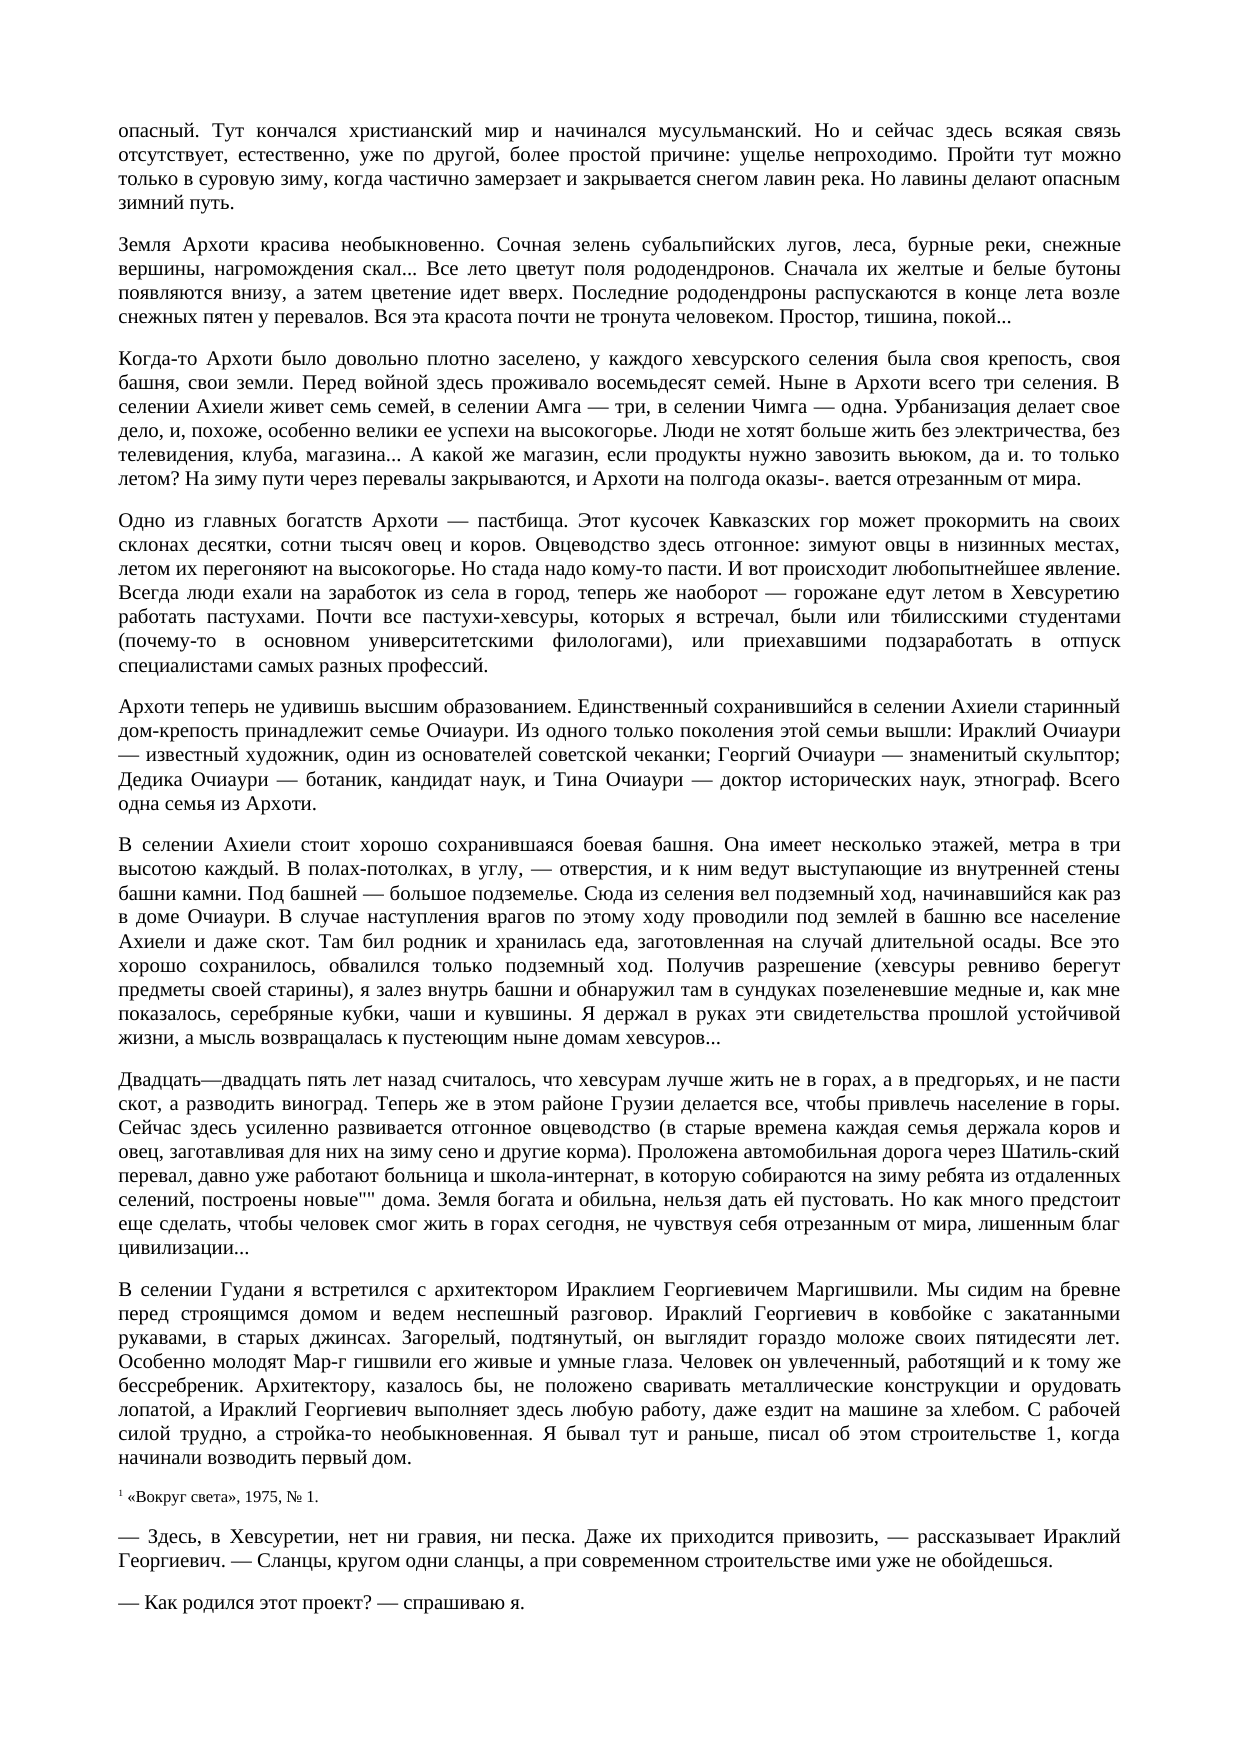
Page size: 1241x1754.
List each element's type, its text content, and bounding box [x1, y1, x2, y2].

text Когда-то Архоти было довольно плотно заселено, у каждого хевсурского селения была своя крепость, своя башня, свои земли. Перед войной здесь проживало восемьдесят семей. Ныне в Архоти всего три селения. В селении Ахиели живет семь семей, в селении Амга — три, в селении Чимга — одна. Урбанизация делает свое дело, и, похоже, особенно велики ее успехи на высокогорье. Люди не хотят больше жить без электричества, без телевидения, клуба, магазина... А какой же магазин, если продукты нужно завозить вьюком, да и. то только летом? На зиму пути через перевалы закрываются, и Архоти на полгода оказы-. вается отрезанным от мира. [118, 346, 1122, 490]
text Одно из главных богатств Архоти — пастбища. Этот кусочек Кавказских гор может прокормить на своих склонах десятки, сотни тысяч овец и коров. Овцеводство здесь отгонное: зимуют овцы в низинных местах, летом их перегоняют на высокогорье. Но стада надо кому-то пасти. И вот происходит любопытнейшее явление. Всегда люди ехали на заработок из села в город, теперь же наоборот — горожане едут летом в Хевсуретию работать пастухами. Почти все пастухи-хевсуры, которых я встречал, были или тбилисскими студентами (почему-то в основном университетскими филологами), или приехавшими подзаработать в отпуск специалистами самых разных профессий. [118, 508, 1122, 677]
text Земля Архоти красива необыкновенно. Сочная зелень субальпийских лугов, леса, бурные реки, снежные вершины, нагромождения скал... Все лето цветут поля рододендронов. Сначала их желтые и белые бутоны появляются внизу, а затем цветение идет вверх. Последние рододендроны распускаются в конце лета возле снежных пятен у перевалов. Вся эта красота почти не тронута человеком. Простор, тишина, покой... [118, 232, 1122, 328]
text В селении Гудани я встретился с архитектором Ираклием Георгиевичем Маргишвили. Мы сидим на бревне перед строящимся домом и ведем неспешный разговор. Ираклий Георгиевич в ковбойке с закатанными рукавами, в старых джинсах. Загорелый, подтянутый, он выглядит гораздо моложе своих пятидесяти лет. Особенно молодят Мар-г гишвили его живые и умные глаза. Человек он увлеченный, работящий и к тому же бессребреник. Архитектору, казалось бы, не положено сваривать металлические конструкции и орудовать лопатой, а Ираклий Георгиевич выполняет здесь любую работу, даже ездит на машине за хлебом. С рабочей силой трудно, а стройка-то необыкновенная. Я бывал тут и раньше, писал об этом строительстве 1, когда начинали возводить первый дом. [118, 1277, 1122, 1469]
text — Как родился этот проект? — спрашиваю я. [118, 1590, 1122, 1614]
text В селении Ахиели стоит хорошо сохранившаяся боевая башня. Она имеет несколько этажей, метра в три высотою каждый. В полах-потолках, в углу, — отверстия, и к ним ведут выступающие из внутренней стены башни камни. Под башней — большое подземелье. Сюда из селения вел подземный ход, начинавшийся как раз в доме Очиаури. В случае наступления врагов по этому ходу проводили под землей в башню все население Ахиели и даже скот. Там бил родник и хранилась еда, заготовленная на случай длительной осады. Все это хорошо сохранилось, обвалился только подземный ход. Получив разрешение (хевсуры ревниво берегут предметы своей старины), я залез внутрь башни и обнаружил там в сундуках позеленевшие медные и, как мне показалось, серебряные кубки, чаши и кувшины. Я держал в руках эти свидетельства прошлой устойчивой жизни, а мысль возвращалась к пустеющим ныне домам хевсуров... [118, 832, 1122, 1049]
text опасный. Тут кончался христианский мир и начинался мусульманский. Но и сейчас здесь всякая связь отсутствует, естественно, уже по другой, более простой причине: ущелье непроходимо. Пройти тут можно только в суровую зиму, когда частично замерзает и закрывается снегом лавин река. Но лавины делают опасным зимний путь. [118, 118, 1122, 214]
text 1 «Вокруг света», 1975, № 1. [118, 1487, 1122, 1506]
text Архоти теперь не удивишь высшим образованием. Единственный сохранившийся в селении Ахиели старинный дом-крепость принадлежит семье Очиаури. Из одного только поколения этой семьи вышли: Ираклий Очиаури — известный художник, один из основателей советской чеканки; Георгий Очиаури — знаменитый скульптор; Дедика Очиаури — ботаник, кандидат наук, и Тина Очиаури — доктор исторических наук, этнограф. Всего одна семья из Архоти. [118, 694, 1122, 814]
text — Здесь, в Хевсуретии, нет ни гравия, ни песка. Даже их приходится привозить, — рассказывает Ираклий Георгиевич. — Сланцы, кругом одни сланцы, а при современном строительстве ими уже не обойдешься. [118, 1524, 1122, 1572]
text Двадцать—двадцать пять лет назад считалось, что хевсурам лучше жить не в горах, а в предгорьях, и не пасти скот, а разводить виноград. Теперь же в этом районе Грузии делается все, чтобы привлечь население в горы. Сейчас здесь усиленно развивается отгонное овцеводство (в старые времена каждая семья держала коров и овец, заготавливая для них на зиму сено и другие корма). Проложена автомобильная дорога через Шатиль-ский перевал, давно уже работают больница и школа-интернат, в которую собираются на зиму ребята из отдаленных селений, построены новые"" дома. Земля богата и обильна, нельзя дать ей пустовать. Но как много предстоит еще сделать, чтобы человек смог жить в горах сегодня, не чувствуя себя отрезанным от мира, лишенным благ цивилизации... [118, 1067, 1122, 1259]
